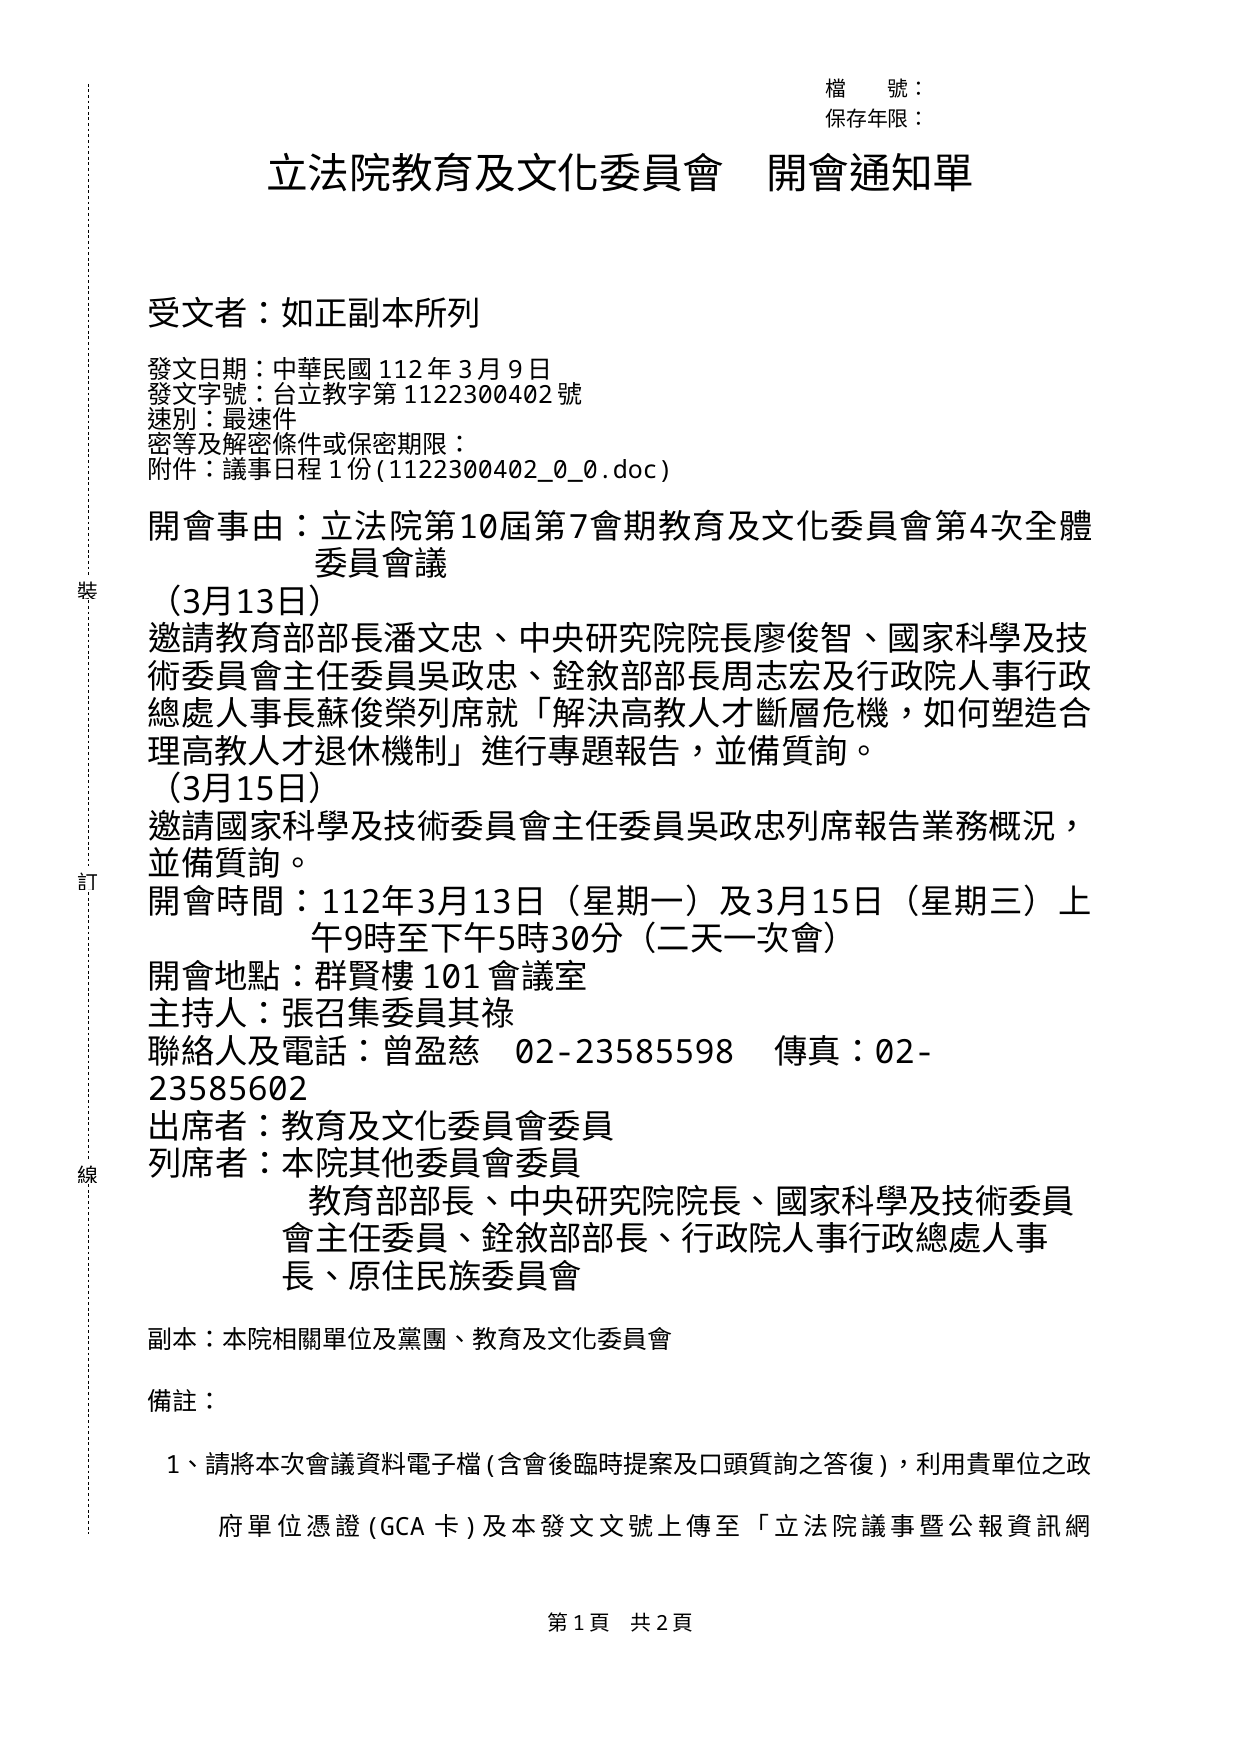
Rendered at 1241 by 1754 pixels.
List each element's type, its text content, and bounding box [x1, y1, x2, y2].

text 副本：本院相關單位及黨團、教育及文化委員會 [148, 1296, 1092, 1358]
list 請將本次會議資料電子檔(含會後臨時提案及口頭質詢之答復)，利用貴單位之政府單位憑證(GCA卡)及本發文文號上傳至「立法院議事暨公報資訊網 [165, 1421, 1092, 1546]
title 立法院教育及文化委員會 開會通知單 [148, 158, 1092, 233]
text 保存年限： [825, 102, 1070, 132]
text 列席者：本院其他委員會委員 [148, 1146, 1092, 1183]
text 速別：最速件 [148, 408, 1092, 433]
text 出席者：教育及文化委員會委員 [148, 1108, 1092, 1146]
text 開會時間：112年3月13日（星期一）及3月15日（星期三）上午9時至下午5時30分（二天一次會） [148, 883, 1092, 958]
text 邀請國家科學及技術委員會主任委員吳政忠列席報告業務概況，並備質詢。 [148, 808, 1092, 883]
text 教育部部長、中央研究院院長、國家科學及技術委員會主任委員、銓敘部部長、行政院人事行政總處人事長、原住民族委員會 [148, 1183, 1092, 1296]
text 聯絡人及電話：曾盈慈 02-23585598 傳真：02-23585602 [148, 1033, 1092, 1108]
text 開會地點：群賢樓101會議室 [148, 958, 1092, 996]
text 附件：議事日程1份(1122300402_0_0.doc) [148, 458, 1092, 483]
text 主持人：張召集委員其祿 [148, 996, 1092, 1033]
text 受文者：如正副本所列 [148, 296, 1092, 333]
text 發文字號：台立教字第1122300402號 [148, 383, 1092, 408]
text 發文日期：中華民國112年3月9日 [148, 358, 1092, 383]
text 檔 號： [825, 72, 1070, 102]
text 開會事由：立法院第10屆第7會期教育及文化委員會第4次全體委員會議 [148, 508, 1092, 583]
text 備註： [148, 1358, 1092, 1421]
text 邀請教育部部長潘文忠、中央研究院院長廖俊智、國家科學及技術委員會主任委員吳政忠、銓敘部部長周志宏及行政院人事行政總處人事長蘇俊榮列席就「解決高教人才斷層危機，如何塑造合理高教人才退休機制」進行專題報告，並備質詢。 [148, 621, 1092, 771]
text （3月15日） [148, 771, 1092, 808]
text 密等及解密條件或保密期限： [148, 433, 1092, 458]
title [810, 64, 1085, 151]
text （3月13日） [148, 583, 1092, 621]
